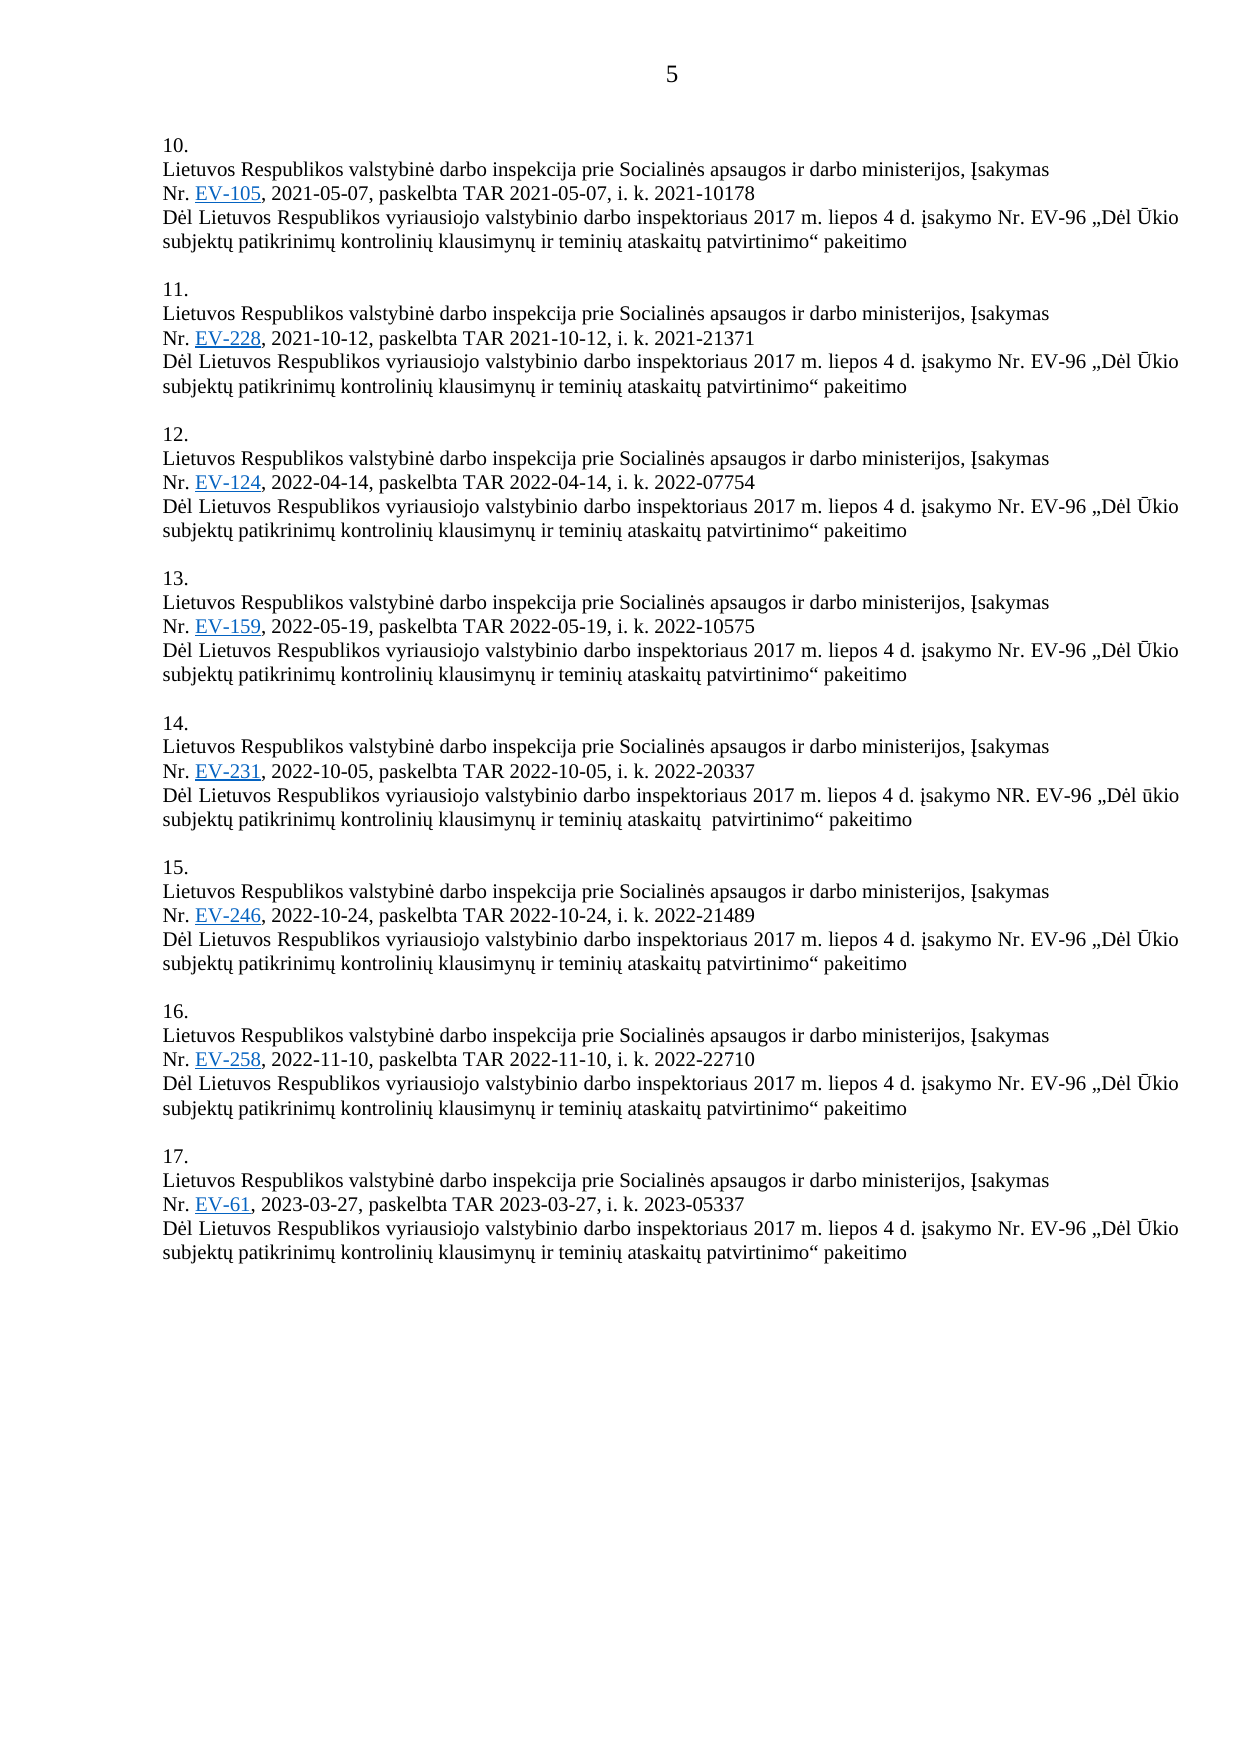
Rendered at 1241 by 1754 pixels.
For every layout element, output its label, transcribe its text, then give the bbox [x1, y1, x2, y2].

text Lietuvos Respublikos valstybinė darbo inspekcija prie Socialinės apsaugos ir darbo ministerijos, Įsakymas [162, 590, 1181, 614]
text Nr. EV-258, 2022-11-10, paskelbta TAR 2022-11-10, i. k. 2022-22710 [162, 1047, 1181, 1071]
text 15. [162, 855, 1181, 879]
text Lietuvos Respublikos valstybinė darbo inspekcija prie Socialinės apsaugos ir darbo ministerijos, Įsakymas [162, 879, 1181, 903]
text Lietuvos Respublikos valstybinė darbo inspekcija prie Socialinės apsaugos ir darbo ministerijos, Įsakymas [162, 157, 1181, 181]
text Nr. EV-159, 2022-05-19, paskelbta TAR 2022-05-19, i. k. 2022-10575 [162, 614, 1181, 638]
text 12. [162, 422, 1181, 446]
text Nr. EV-105, 2021-05-07, paskelbta TAR 2021-05-07, i. k. 2021-10178 [162, 181, 1181, 205]
text 13. [162, 566, 1181, 590]
text Nr. EV-246, 2022-10-24, paskelbta TAR 2022-10-24, i. k. 2022-21489 [162, 903, 1181, 927]
text 17. [162, 1143, 1181, 1168]
text Dėl Lietuvos Respublikos vyriausiojo valstybinio darbo inspektoriaus 2017 m. liepos 4 d. įsakymo Nr. EV-96 „Dėl Ūkio subjektų patikrinimų kontrolinių klausimynų ir teminių ataskaitų patvirtinimo“ pakeitimo [162, 205, 1181, 253]
text Nr. EV-231, 2022-10-05, paskelbta TAR 2022-10-05, i. k. 2022-20337 [162, 758, 1181, 783]
text 10. [162, 133, 1181, 157]
text Dėl Lietuvos Respublikos vyriausiojo valstybinio darbo inspektoriaus 2017 m. liepos 4 d. įsakymo NR. EV-96 „Dėl ūkio subjektų patikrinimų kontrolinių klausimynų ir teminių ataskaitų patvirtinimo“ pakeitimo [162, 783, 1181, 831]
text Dėl Lietuvos Respublikos vyriausiojo valstybinio darbo inspektoriaus 2017 m. liepos 4 d. įsakymo Nr. EV-96 „Dėl Ūkio subjektų patikrinimų kontrolinių klausimynų ir teminių ataskaitų patvirtinimo“ pakeitimo [162, 1071, 1181, 1119]
text 14. [162, 710, 1181, 734]
text Lietuvos Respublikos valstybinė darbo inspekcija prie Socialinės apsaugos ir darbo ministerijos, Įsakymas [162, 301, 1181, 325]
text Lietuvos Respublikos valstybinė darbo inspekcija prie Socialinės apsaugos ir darbo ministerijos, Įsakymas [162, 1168, 1181, 1192]
text Nr. EV-61, 2023-03-27, paskelbta TAR 2023-03-27, i. k. 2023-05337 [162, 1192, 1181, 1216]
text Nr. EV-124, 2022-04-14, paskelbta TAR 2022-04-14, i. k. 2022-07754 [162, 470, 1181, 494]
text Lietuvos Respublikos valstybinė darbo inspekcija prie Socialinės apsaugos ir darbo ministerijos, Įsakymas [162, 446, 1181, 470]
text Dėl Lietuvos Respublikos vyriausiojo valstybinio darbo inspektoriaus 2017 m. liepos 4 d. įsakymo Nr. EV-96 „Dėl Ūkio subjektų patikrinimų kontrolinių klausimynų ir teminių ataskaitų patvirtinimo“ pakeitimo [162, 638, 1181, 686]
text Lietuvos Respublikos valstybinė darbo inspekcija prie Socialinės apsaugos ir darbo ministerijos, Įsakymas [162, 734, 1181, 758]
text Dėl Lietuvos Respublikos vyriausiojo valstybinio darbo inspektoriaus 2017 m. liepos 4 d. įsakymo Nr. EV-96 „Dėl Ūkio subjektų patikrinimų kontrolinių klausimynų ir teminių ataskaitų patvirtinimo“ pakeitimo [162, 349, 1181, 398]
text 11. [162, 277, 1181, 301]
text 16. [162, 999, 1181, 1023]
text Dėl Lietuvos Respublikos vyriausiojo valstybinio darbo inspektoriaus 2017 m. liepos 4 d. įsakymo Nr. EV-96 „Dėl Ūkio subjektų patikrinimų kontrolinių klausimynų ir teminių ataskaitų patvirtinimo“ pakeitimo [162, 927, 1181, 975]
text Lietuvos Respublikos valstybinė darbo inspekcija prie Socialinės apsaugos ir darbo ministerijos, Įsakymas [162, 1023, 1181, 1047]
text Dėl Lietuvos Respublikos vyriausiojo valstybinio darbo inspektoriaus 2017 m. liepos 4 d. įsakymo Nr. EV-96 „Dėl Ūkio subjektų patikrinimų kontrolinių klausimynų ir teminių ataskaitų patvirtinimo“ pakeitimo [162, 494, 1181, 542]
text Nr. EV-228, 2021-10-12, paskelbta TAR 2021-10-12, i. k. 2021-21371 [162, 325, 1181, 349]
text Dėl Lietuvos Respublikos vyriausiojo valstybinio darbo inspektoriaus 2017 m. liepos 4 d. įsakymo Nr. EV-96 „Dėl Ūkio subjektų patikrinimų kontrolinių klausimynų ir teminių ataskaitų patvirtinimo“ pakeitimo [162, 1216, 1181, 1264]
